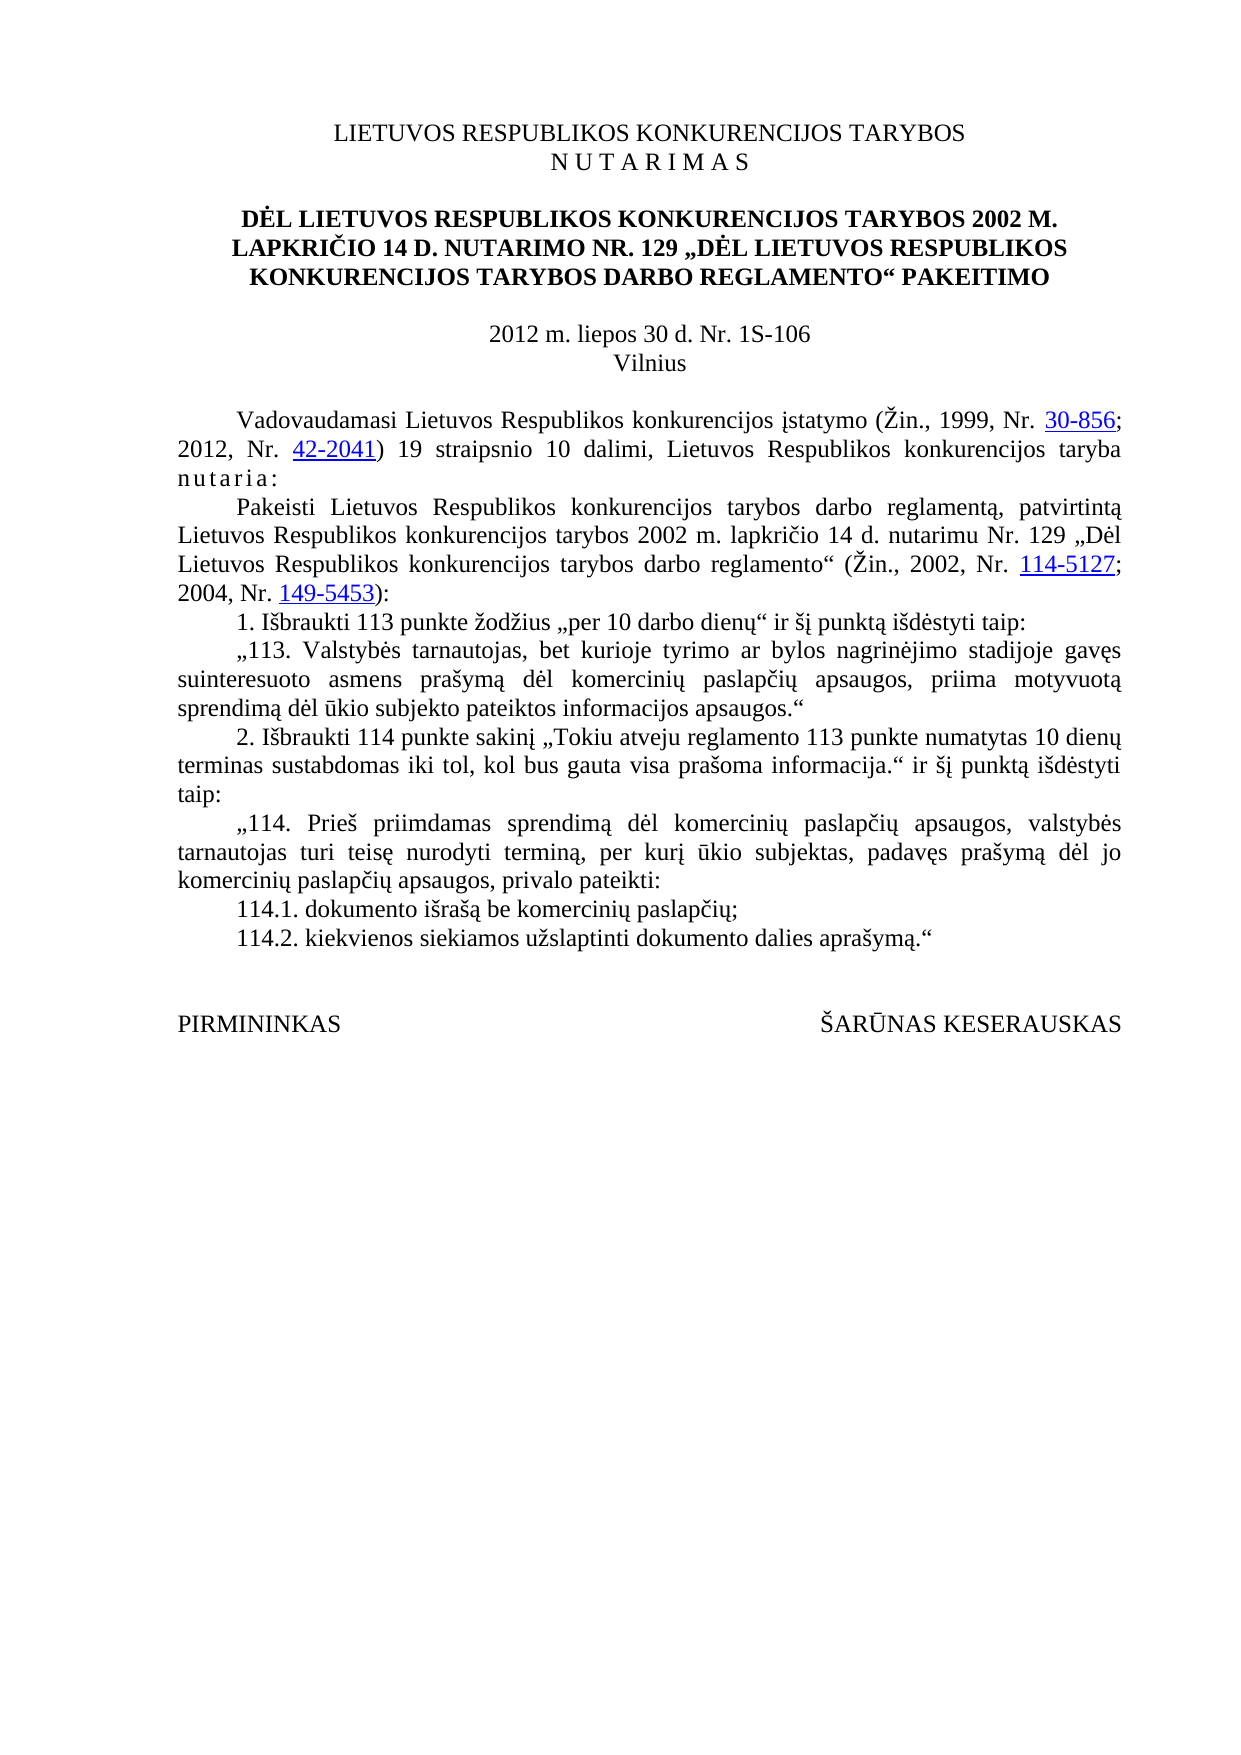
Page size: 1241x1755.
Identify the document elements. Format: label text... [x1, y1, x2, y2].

text „114. Prieš priimdamas sprendimą dėl komercinių paslapčių apsaugos, valstybės tarnautojas turi teisę nurodyti terminą, per kurį ūkio subjektas, padavęs prašymą dėl jo komercinių paslapčių apsaugos, privalo pateikti: [177, 808, 1122, 894]
text 1. Išbraukti 113 punkte žodžius „per 10 darbo dienų“ ir šį punktą išdėstyti taip: [177, 607, 1122, 636]
text „113. Valstybės tarnautojas, bet kurioje tyrimo ar bylos nagrinėjimo stadijoje gavęs suinteresuoto asmens prašymą dėl komercinių paslapčių apsaugos, priima motyvuotą sprendimą dėl ūkio subjekto pateiktos informacijos apsaugos.“ [177, 636, 1122, 722]
text DĖL LIETUVOS RESPUBLIKOS KONKURENCIJOS TARYBOS 2002 m. LAPKRIČIO 14 D. NUTARIMO Nr. 129 „DĖL LIETUVOS RESPUBLIKOS KONKURENCIJOS TARYBOS DARBO REGLAMENTO“ PAKEITIMO [177, 204, 1122, 291]
text Vilnius [177, 348, 1122, 377]
text Pirmininkas Šarūnas Keserauskas [177, 1009, 1122, 1038]
text LIETUVOS RESPUBLIKOS KONKURENCIJOS TARYBOS [177, 118, 1122, 147]
text 114.1. dokumento išrašą be komercinių paslapčių; [177, 894, 1122, 923]
text Vadovaudamasi Lietuvos Respublikos konkurencijos įstatymo (Žin., 1999, Nr. 30-856; 2012, Nr. 42-2041) 19 straipsnio 10 dalimi, Lietuvos Respublikos konkurencijos taryba nutaria: [177, 406, 1122, 492]
text N U T A R I M A S [177, 147, 1122, 176]
text Pakeisti Lietuvos Respublikos konkurencijos tarybos darbo reglamentą, patvirtintą Lietuvos Respublikos konkurencijos tarybos 2002 m. lapkričio 14 d. nutarimu Nr. 129 „Dėl Lietuvos Respublikos konkurencijos tarybos darbo reglamento“ (Žin., 2002, Nr. 114-5127; 2004, Nr. 149-5453): [177, 492, 1122, 607]
text 114.2. kiekvienos siekiamos užslaptinti dokumento dalies aprašymą.“ [177, 923, 1122, 952]
text 2012 m. liepos 30 d. Nr. 1S-106 [177, 319, 1122, 348]
text 2. Išbraukti 114 punkte sakinį „Tokiu atveju reglamento 113 punkte numatytas 10 dienų terminas sustabdomas iki tol, kol bus gauta visa prašoma informacija.“ ir šį punktą išdėstyti taip: [177, 722, 1122, 808]
